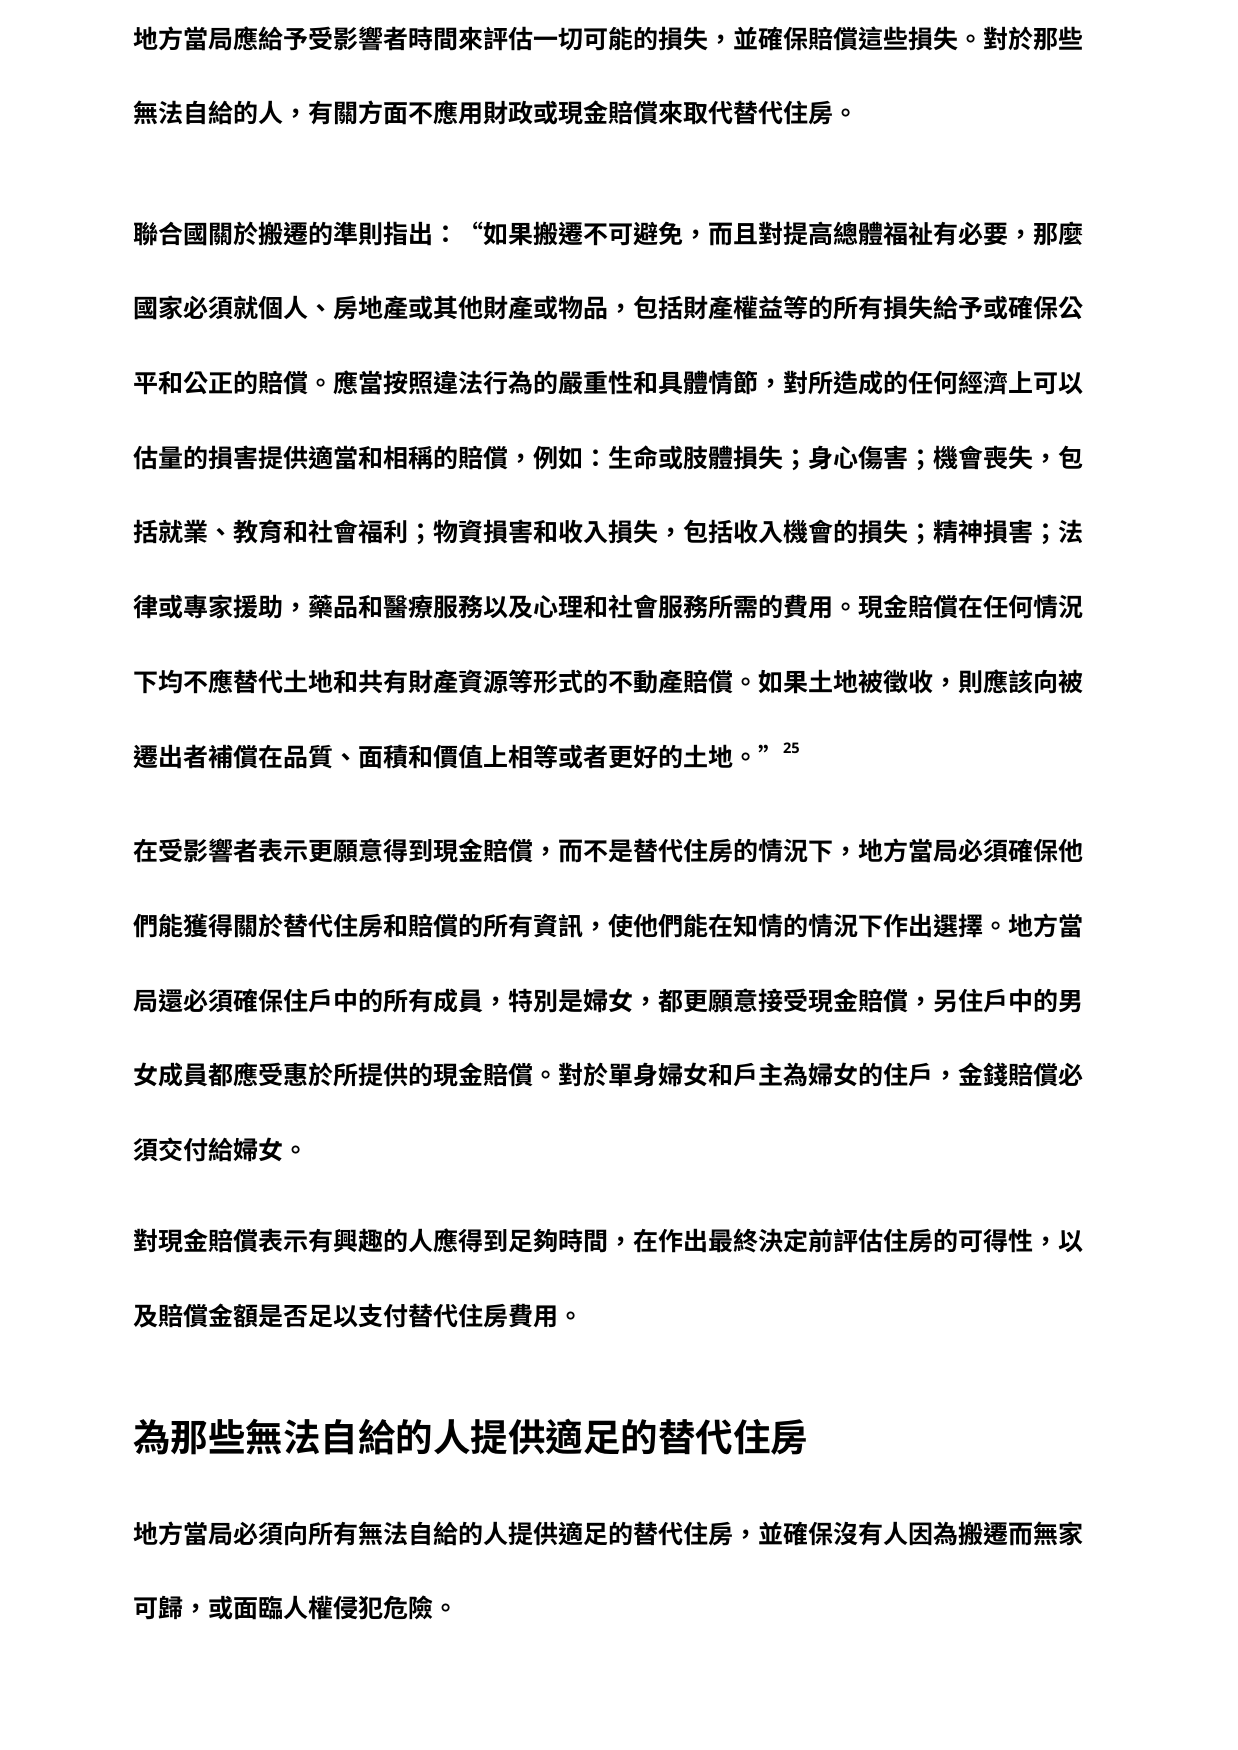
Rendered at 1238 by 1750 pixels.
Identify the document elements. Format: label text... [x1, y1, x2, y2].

text 地方當局應給予受影響者時間來評估一切可能的損失，並確保賠償這些損失。對於那些無法自給的人，有關方面不應用財政或現金賠償來取代替代住房。 [133, 1, 1108, 141]
text 對現金賠償表示有興趣的人應得到足夠時間，在作出最終決定前評估住房的可得性，以及賠償金額是否足以支付替代住房費用。 [133, 1203, 1108, 1343]
text 為那些無法自給的人提供適足的替代住房 [133, 1398, 1108, 1463]
text 地方當局必須向所有無法自給的人提供適足的替代住房，並確保沒有人因為搬遷而無家可歸，或面臨人權侵犯危險。 [133, 1496, 1108, 1636]
text 在受影響者表示更願意得到現金賠償，而不是替代住房的情況下，地方當局必須確保他們能獲得關於替代住房和賠償的所有資訊，使他們能在知情的情況下作出選擇。地方當局還必須確保住戶中的所有成員，特別是婦女，都更願意接受現金賠償，另住戶中的男女成員都應受惠於所提供的現金賠償。對於單身婦女和戶主為婦女的住戶，金錢賠償必須交付給婦女。 [133, 813, 1108, 1177]
text 聯合國關於搬遷的準則指出：“如果搬遷不可避免，而且對提高總體福祉有必要，那麼國家必須就個人、房地產或其他財產或物品，包括財產權益等的所有損失給予或確保公平和公正的賠償。應當按照違法行為的嚴重性和具體情節，對所造成的任何經濟上可以估量的損害提供適當和相稱的賠償，例如：生命或肢體損失；身心傷害；機會喪失，包括就業、教育和社會福利；物資損害和收入損失，包括收入機會的損失；精神損害；法律或專家援助，藥品和醫療服務以及心理和社會服務所需的費用。現金賠償在任何情況下均不應替代土地和共有財產資源等形式的不動產賠償。如果土地被徵收，則應該向被遷出者補償在品質、面積和價值上相等或者更好的土地。”25 [133, 196, 1108, 784]
